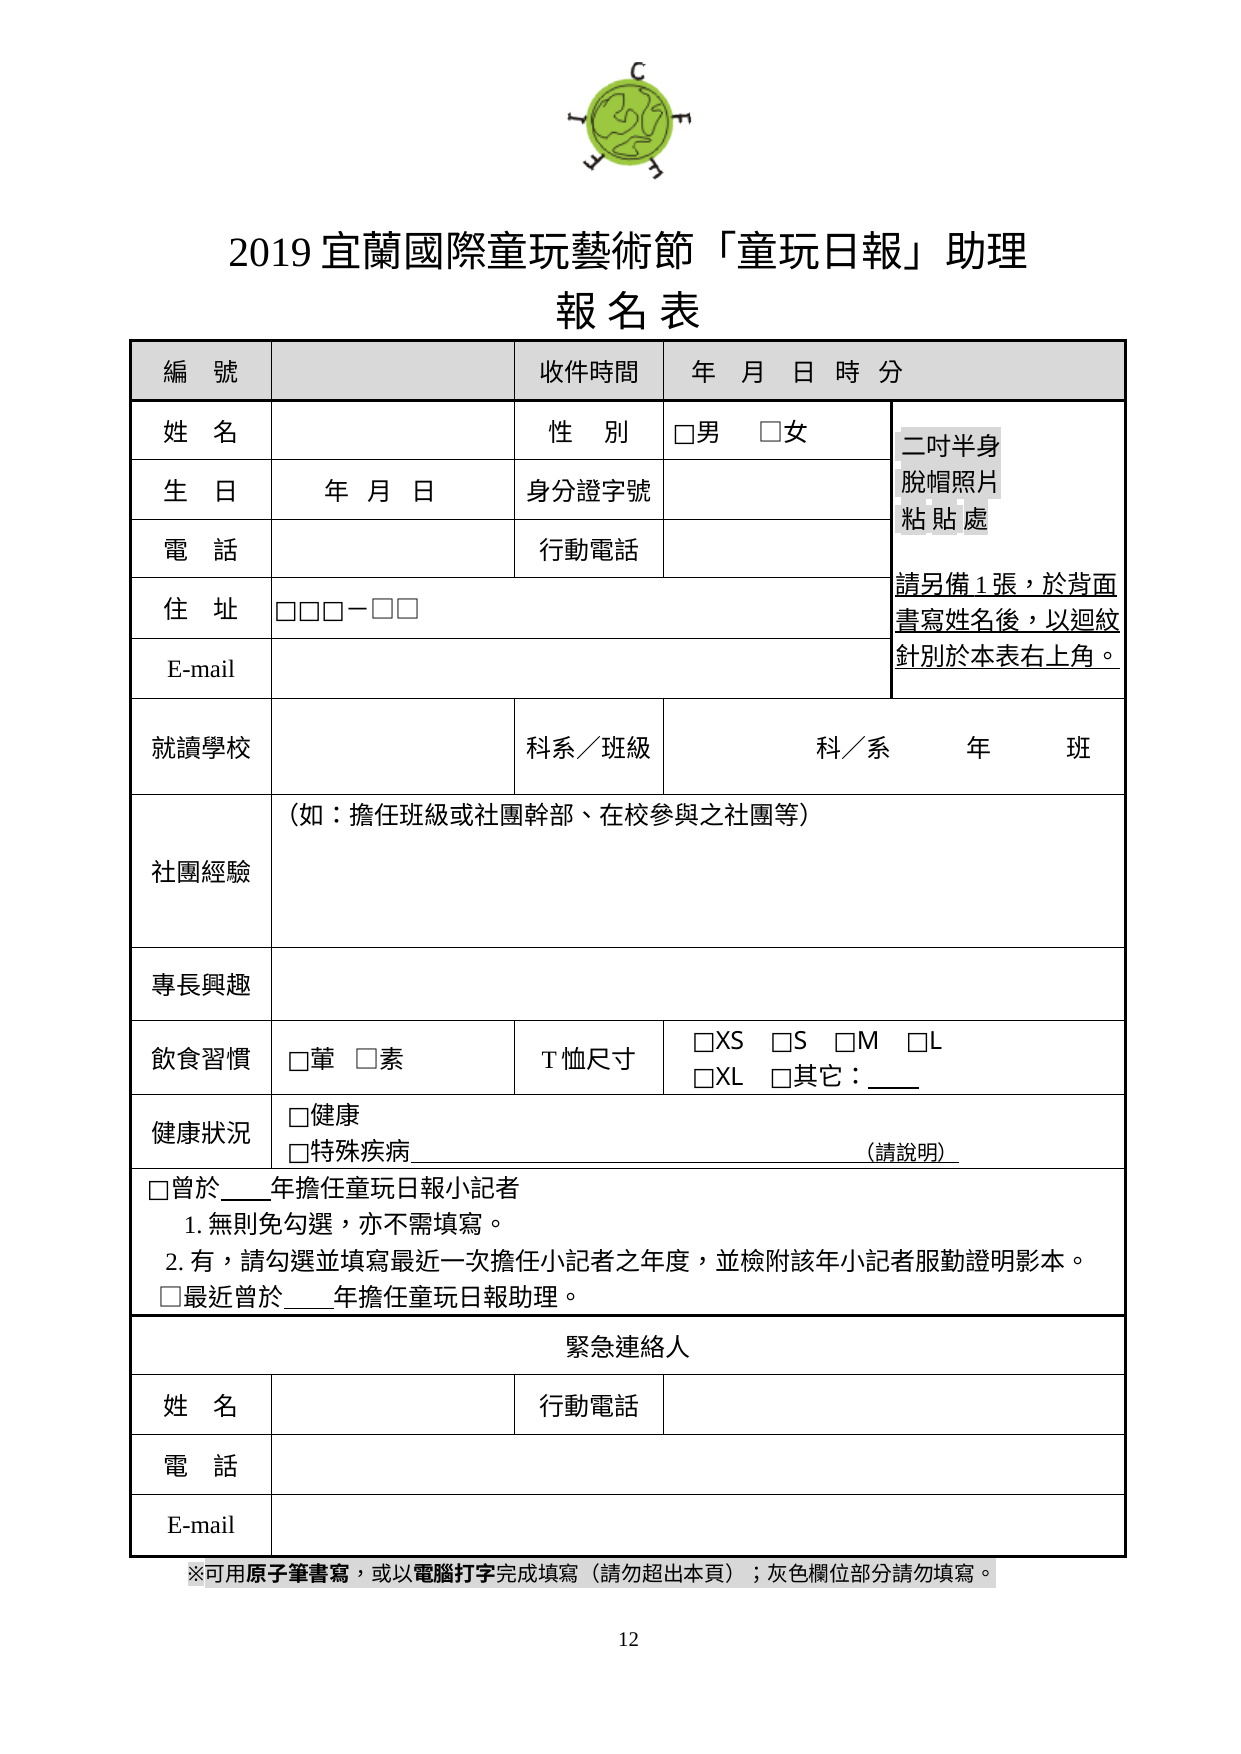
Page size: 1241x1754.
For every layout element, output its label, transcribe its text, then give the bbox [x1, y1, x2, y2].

table_cell T恤尺寸 [515, 1021, 663, 1094]
table_cell 姓 名 [132, 402, 271, 459]
text 2019宜蘭國際童玩藝術節「童玩日報」助理 [187, 218, 1069, 278]
table_cell □□□－□□ [272, 578, 890, 637]
table_cell 身分證字號 [515, 460, 663, 519]
table_header 收件時間 [515, 342, 663, 399]
table_cell 二吋半身 脫帽照片 粘 貼 處 請另備1張，於背面書寫姓名後，以迴紋針別於本表右上角。 [893, 402, 1124, 698]
table_cell （如：擔任班級或社團幹部、在校參與之社團等） [272, 795, 1124, 947]
table_cell 健康狀況 [132, 1095, 271, 1168]
table_cell [272, 699, 514, 794]
table_cell 飲食習慣 [132, 1021, 271, 1094]
table_cell [272, 1375, 514, 1434]
table_cell [664, 460, 890, 519]
table_cell [272, 639, 890, 698]
table_cell [664, 520, 890, 577]
text ※可用原子筆書寫，或以電腦打字完成填寫（請勿超出本頁）；灰色欄位部分請勿填寫。 [187, 1558, 1069, 1588]
table_cell [272, 1435, 1124, 1494]
table_cell 年 月 日 [272, 460, 514, 519]
table_cell □XS □S □M □L □XL □其它： [664, 1021, 1124, 1094]
table_cell 科／系 年 班 [664, 699, 1124, 794]
table_cell □男 □女 [664, 402, 890, 459]
table_cell 緊急連絡人 [132, 1317, 1124, 1374]
table_cell [272, 402, 514, 459]
table_cell 社團經驗 [132, 795, 271, 947]
table_cell 科系／班級 [515, 699, 663, 794]
table_header [272, 342, 514, 399]
table_cell 住 址 [132, 578, 271, 637]
table_cell □曾於 年擔任童玩日報小記者 1. 無則免勾選，亦不需填寫。 2. 有，請勾選並填寫最近一次擔任小記者之年度，並檢附該年小記者服勤證明影本。 □最近曾於 年擔任童玩日報助理。 [132, 1169, 1124, 1314]
table_cell 電 話 [132, 520, 271, 577]
table_cell E-mail [132, 639, 271, 698]
table_cell 性 別 [515, 402, 663, 459]
table_header 編 號 [132, 342, 271, 399]
table_cell 行動電話 [515, 520, 663, 577]
table_cell [664, 1375, 1124, 1434]
table_cell 行動電話 [515, 1375, 663, 1434]
text 報 名 表 [187, 278, 1069, 338]
table_header 年 月 日 時 分 [664, 342, 1124, 399]
table_cell □葷 □素 [272, 1021, 514, 1094]
table_cell 電 話 [132, 1435, 271, 1494]
table_cell 姓 名 [132, 1375, 271, 1434]
table_cell 生 日 [132, 460, 271, 519]
table_cell [272, 520, 514, 577]
table_cell 專長興趣 [132, 948, 271, 1020]
table_cell □健康 □特殊疾病 （請說明） [272, 1095, 1124, 1168]
table_cell E-mail [132, 1495, 271, 1554]
table_cell [272, 1495, 1124, 1554]
table_cell [272, 948, 1124, 1020]
table_cell 就讀學校 [132, 699, 271, 794]
picture [560, 62, 692, 183]
